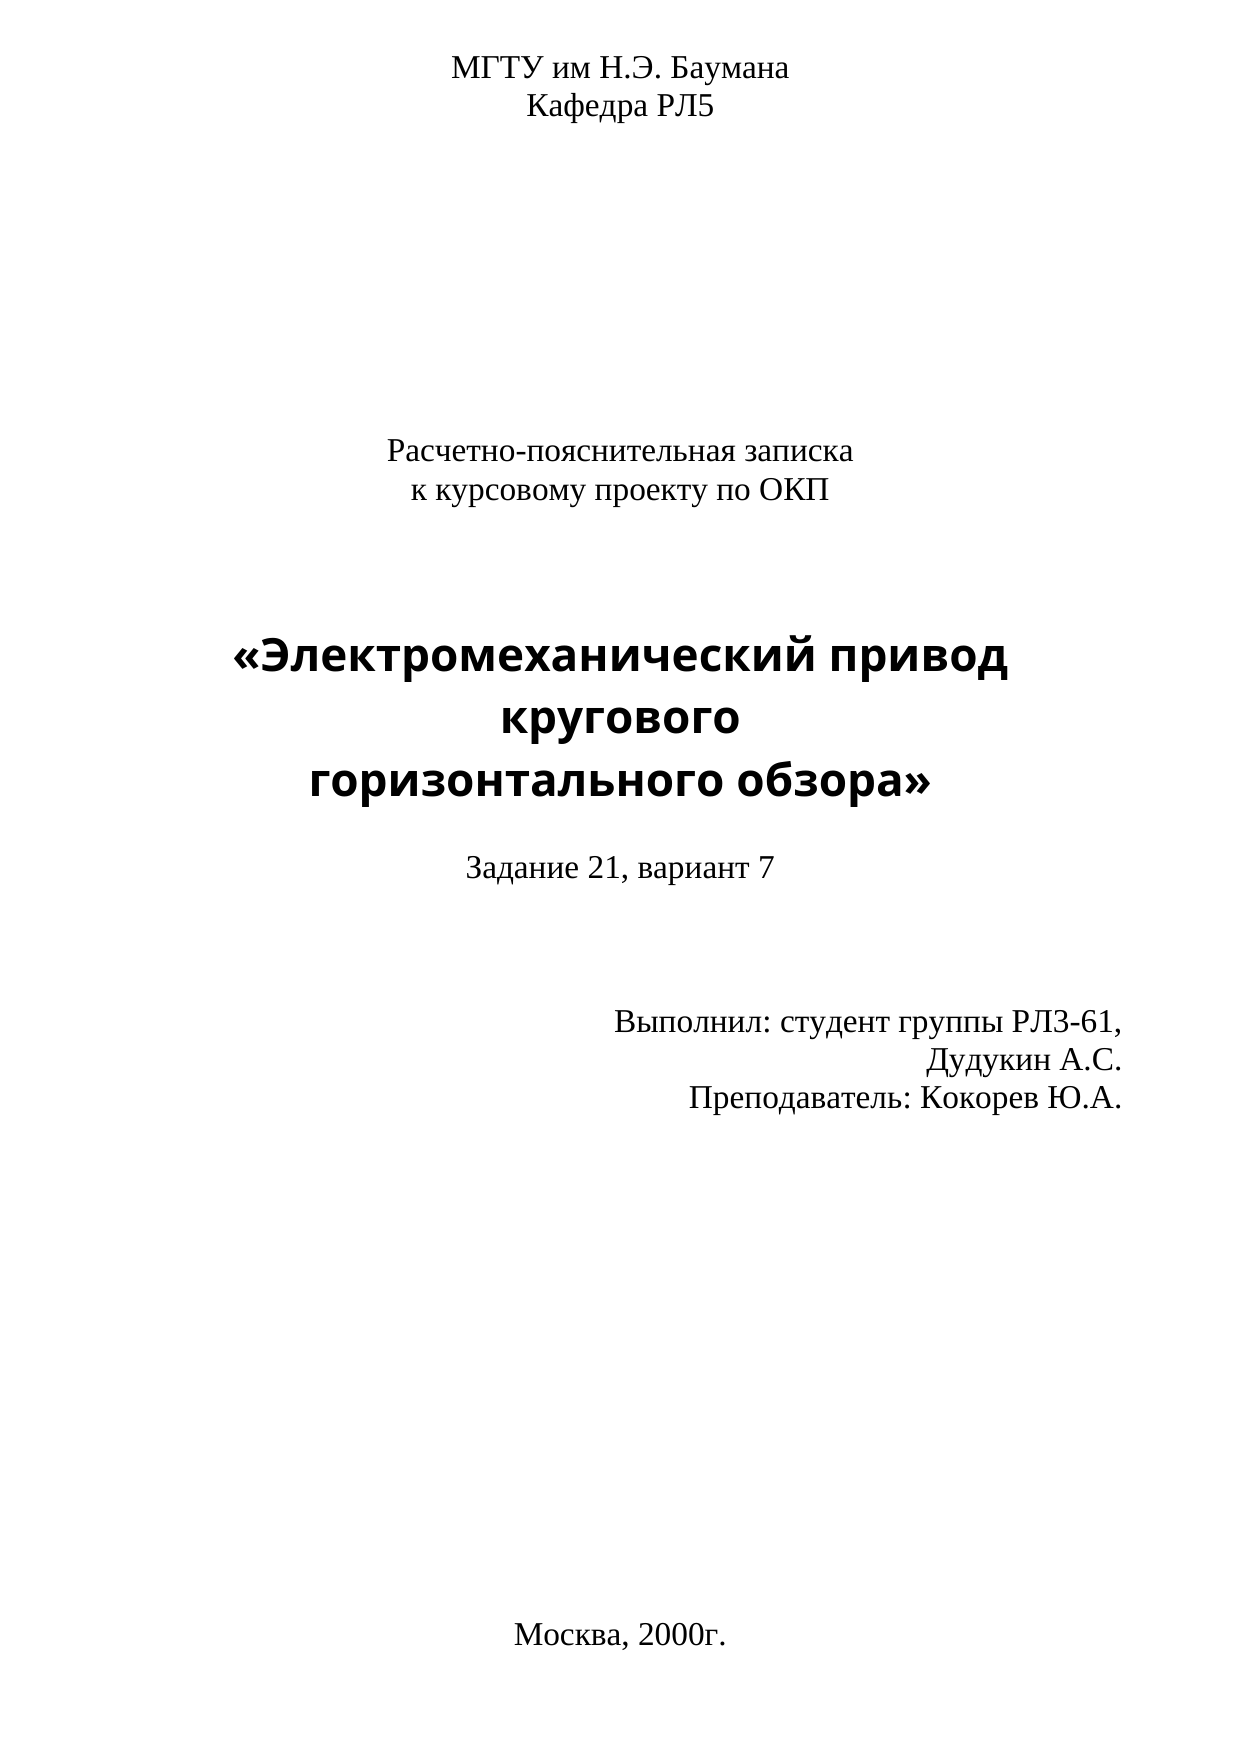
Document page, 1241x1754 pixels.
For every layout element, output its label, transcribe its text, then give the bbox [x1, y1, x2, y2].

text Преподаватель: Кокорев Ю.А. [118, 1078, 1122, 1116]
subtitle МГТУ им Н.Э. Баумана [118, 47, 1122, 86]
text Кафедра РЛ5 [118, 86, 1122, 124]
text Задание 21, вариант 7 [118, 848, 1122, 886]
text горизонтального обзора» [118, 747, 1122, 809]
text Москва, 2000г. [118, 1614, 1122, 1653]
text «Электромеханический привод кругового [118, 622, 1122, 747]
text Дудукин А.С. [118, 1039, 1122, 1078]
text Выполнил: студент группы РЛ3-61, [118, 1001, 1122, 1039]
text Расчетно-пояснительная записка [118, 431, 1122, 469]
text к курсовому проекту по ОКП [118, 469, 1122, 507]
